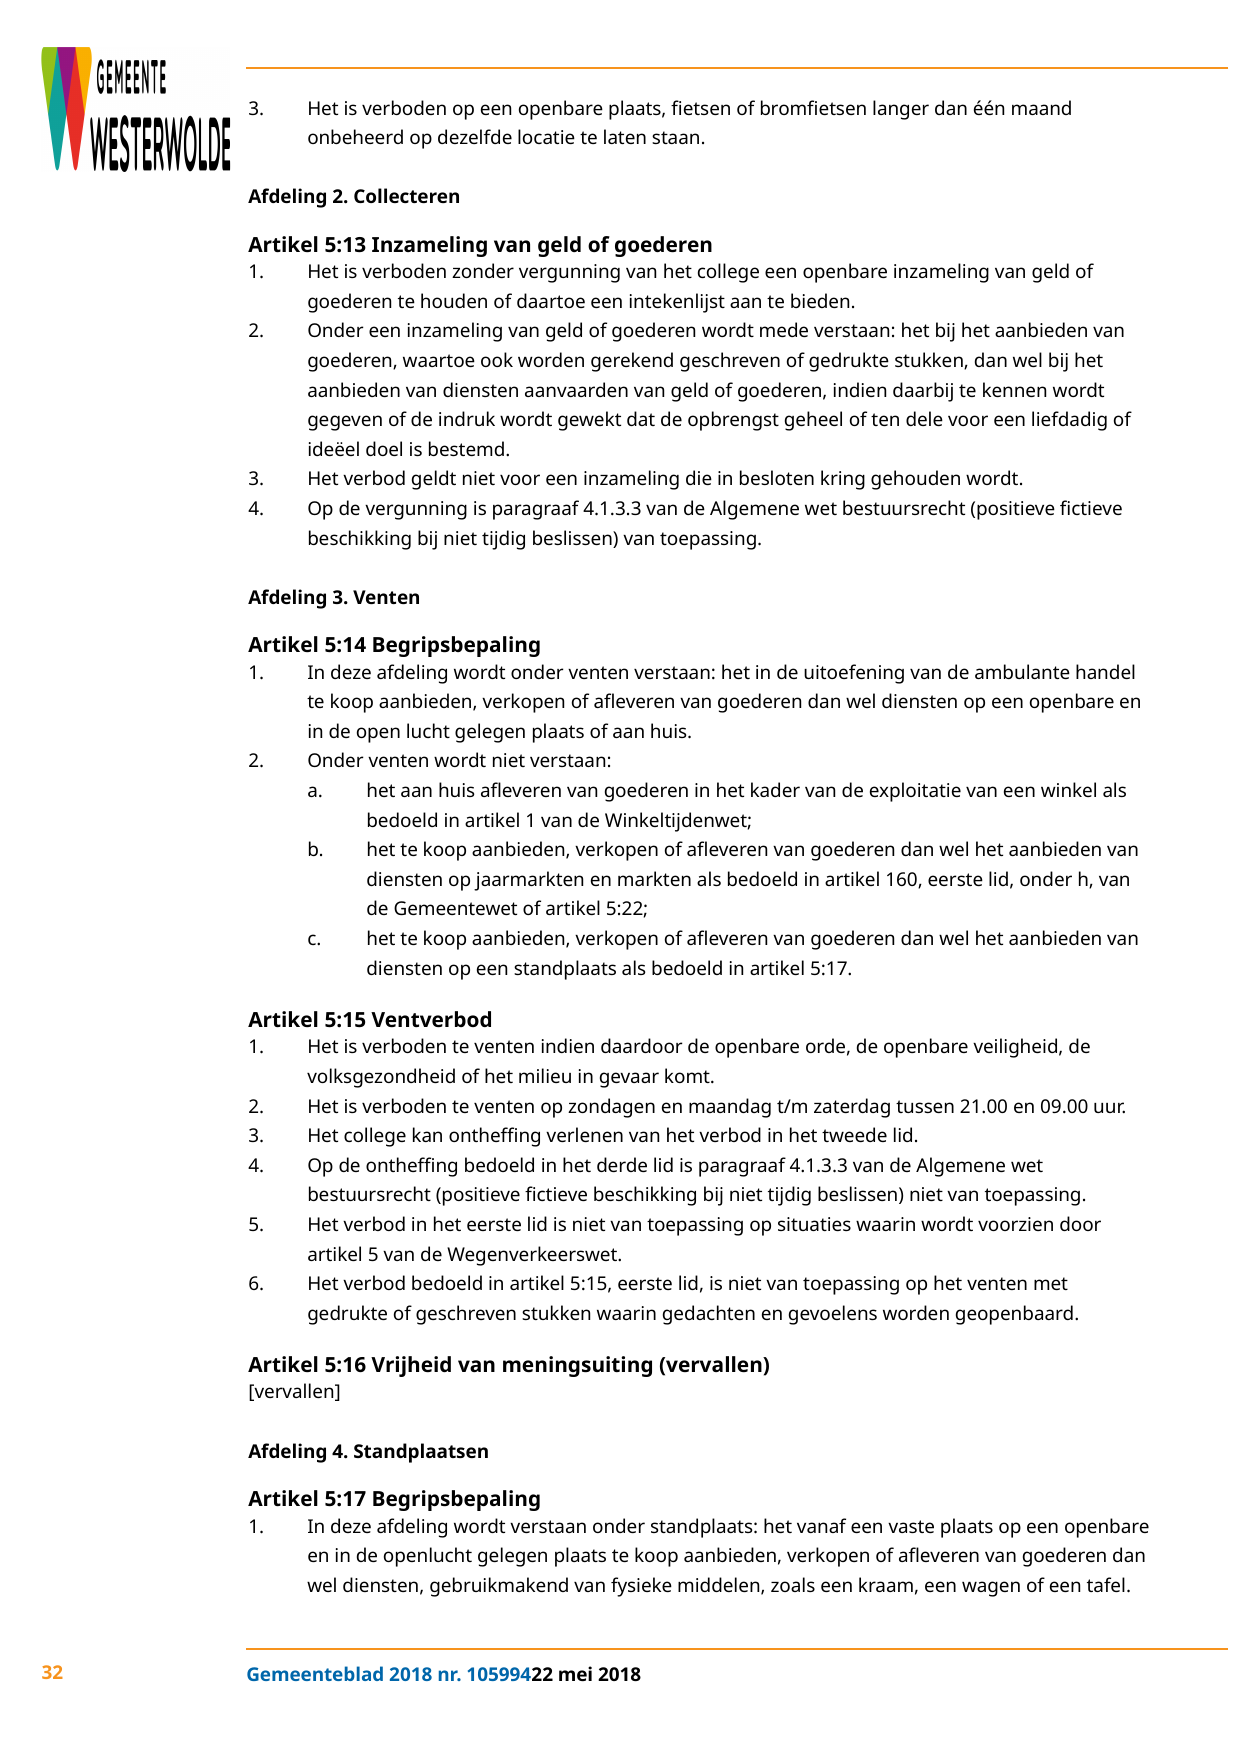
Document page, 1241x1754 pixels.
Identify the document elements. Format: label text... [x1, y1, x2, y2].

list Onder een inzameling van geld of goederen wordt mede verstaan: het bij het aanbieden van goederen, waartoe ook worden gerekend geschreven of gedrukte stukken, dan wel bij het aanbieden van diensten aanvaarden van geld of goederen, indien daarbij te kennen wordt gegeven of de indruk wordt gewekt dat de opbrengst geheel of ten dele voor een liefdadig of ideëel doel is bestemd. [248, 318, 1152, 462]
text Afdeling 3. Venten [248, 584, 1152, 610]
list Het verbod bedoeld in artikel 5:15, eerste lid, is niet van toepassing op het venten met gedrukte of geschreven stukken waarin gedachten en gevoelens worden geopenbaard. [248, 1270, 1152, 1326]
list Het is verboden op een openbare plaats, fietsen of bromfietsen langer dan één maand onbeheerd op dezelfde locatie te laten staan. [248, 95, 1152, 150]
list In deze afdeling wordt verstaan onder standplaats: het vanaf een vaste plaats op een openbare en in de openlucht gelegen plaats te koop aanbieden, verkopen of afleveren van goederen dan wel diensten, gebruikmakend van fysieke middelen, zoals een kraam, een wagen of een tafel. [248, 1513, 1152, 1598]
list Het is verboden zonder vergunning van het college een openbare inzameling van geld of goederen te houden of daartoe een intekenlijst aan te bieden. [248, 258, 1152, 314]
list Op de vergunning is paragraaf 4.1.3.3 van de Algemene wet bestuursrecht (positieve fictieve beschikking bij niet tijdig beslissen) van toepassing. [248, 495, 1152, 551]
list Onder venten wordt niet verstaan: [248, 748, 1152, 773]
list het te koop aanbieden, verkopen of afleveren van goederen dan wel het aanbieden van diensten op een standplaats als bedoeld in artikel 5:17. [307, 925, 1152, 981]
list het te koop aanbieden, verkopen of afleveren van goederen dan wel het aanbieden van diensten op jaarmarkten en markten als bedoeld in artikel 160, eerste lid, onder h, van de Gemeentewet of artikel 5:22; [307, 836, 1152, 921]
text Artikel 5:14 Begripsbepaling [248, 631, 1152, 659]
text Artikel 5:16 Vrijheid van meningsuiting (vervallen) [248, 1350, 1152, 1379]
list Op de ontheffing bedoeld in het derde lid is paragraaf 4.1.3.3 van de Algemene wet bestuursrecht (positieve fictieve beschikking bij niet tijdig beslissen) niet van toepassing. [248, 1152, 1152, 1207]
list Het college kan ontheffing verlenen van het verbod in het tweede lid. [248, 1122, 1152, 1148]
list Het is verboden te venten op zondagen en maandag t/m zaterdag tussen 21.00 en 09.00 uur. [248, 1093, 1152, 1118]
list Het is verboden te venten indien daardoor de openbare orde, de openbare veiligheid, de volksgezondheid of het milieu in gevaar komt. [248, 1034, 1152, 1089]
picture [41, 47, 231, 172]
text [vervallen] [248, 1379, 1152, 1404]
list In deze afdeling wordt onder venten verstaan: het in de uitoefening van de ambulante handel te koop aanbieden, verkopen of afleveren van goederen dan wel diensten op een openbare en in de open lucht gelegen plaats of aan huis. [248, 659, 1152, 744]
text Artikel 5:17 Begripsbepaling [248, 1484, 1152, 1513]
list Het verbod in het eerste lid is niet van toepassing op situaties waarin wordt voorzien door artikel 5 van de Wegenverkeerswet. [248, 1211, 1152, 1266]
list Het verbod geldt niet voor een inzameling die in besloten kring gehouden wordt. [248, 466, 1152, 491]
text Artikel 5:15 Ventverbod [248, 1005, 1152, 1034]
text Afdeling 2. Collecteren [248, 183, 1152, 209]
text Afdeling 4. Standplaatsen [248, 1438, 1152, 1464]
list het aan huis afleveren van goederen in het kader van de exploitatie van een winkel als bedoeld in artikel 1 van de Winkeltijdenwet; [307, 777, 1152, 833]
text Artikel 5:13 Inzameling van geld of goederen [248, 230, 1152, 258]
